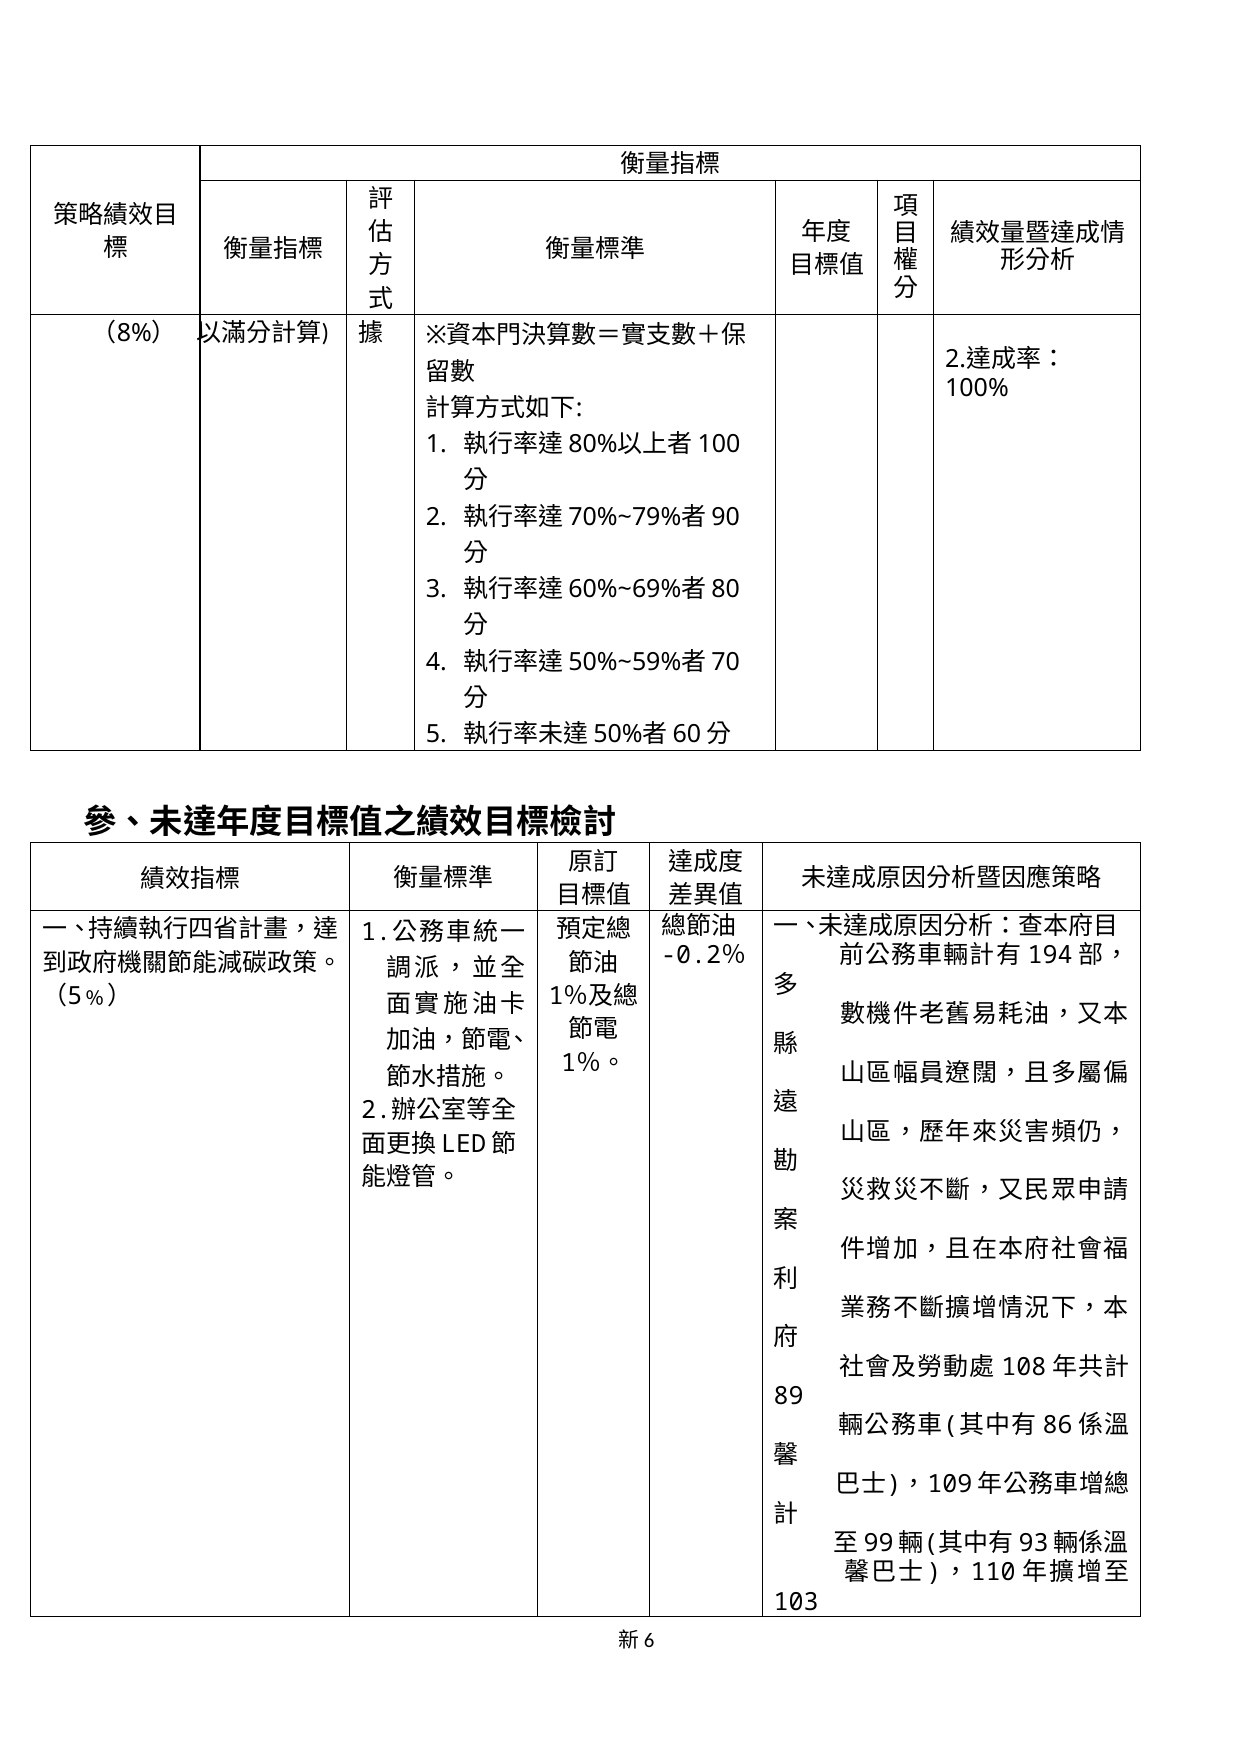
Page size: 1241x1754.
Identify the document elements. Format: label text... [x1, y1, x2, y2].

table_cell 一、未達成原因分析：查本府目 前公務車輛計有194部，多 數機件老舊易耗油，又本縣 山區幅員遼闊，且多屬偏遠 山區，歷年來災害頻仍，勘 災救災不斷，又民眾申請案 件增加，且在本府社會福利 業務不斷擴增情況下，本府 社會及勞動處108年共計89 輛公務車(其中有86係溫馨 巴士)，109年公務車增總計 至99輛(其中有93輛係溫 馨巴士)，110年擴增至103 [763, 911, 1140, 1616]
table_cell 項目權分 [878, 181, 933, 314]
table_cell 一、持續執行四省計畫，達到政府機關節能減碳政策。（5﹪） [31, 911, 349, 1616]
table_header 原訂 目標值 [538, 843, 649, 910]
table_cell 據 [347, 315, 414, 750]
table_cell 衡量指標 [201, 181, 346, 314]
table_header 未達成原因分析暨因應策略 [763, 843, 1140, 910]
table_header 衡量指標 [201, 146, 1140, 179]
table_header 策略績效目標 [31, 146, 199, 314]
table_header 達成度 差異值 [650, 843, 762, 910]
table_cell 資本門預算執行率(8%)(無資本門者以滿分計算) [201, 315, 346, 750]
table_cell （8%） [31, 315, 199, 750]
table_cell 衡量標準 [415, 181, 775, 314]
table_cell 預定總 節油1％及總 節電1％。 [538, 911, 649, 1616]
table_cell [776, 315, 877, 750]
table_cell 績效量暨達成情形分析 [934, 181, 1140, 314]
text 參、未達年度目標值之績效目標檢討 [49, 796, 1167, 842]
table_cell 評估方式 [347, 181, 414, 314]
table_header 衡量標準 [350, 843, 537, 910]
table_cell 總節油 -0.2％ [650, 911, 762, 1616]
table_header 績效指標 [31, 843, 349, 910]
table_cell 年度 目標值 [776, 181, 877, 314]
table_cell 1.公務車統一調派，並全面實施油卡加油，節電、節水措施。 2.辦公室等全面更換LED節能燈管。 [350, 911, 537, 1616]
table_cell [878, 315, 933, 750]
table_cell 【(資本門決算數/資本門預算數)*100%】 ※資本門決算數＝實支數＋保留數 計算方式如下: 執行率達80%以上者100分 執行率達70%~79%者90分 執行率達60%~69%者80分 執行率達50%~59%者70分 執行率未達50%者60分 [415, 315, 775, 750]
table_cell 2.達成率：100% [934, 315, 1140, 750]
